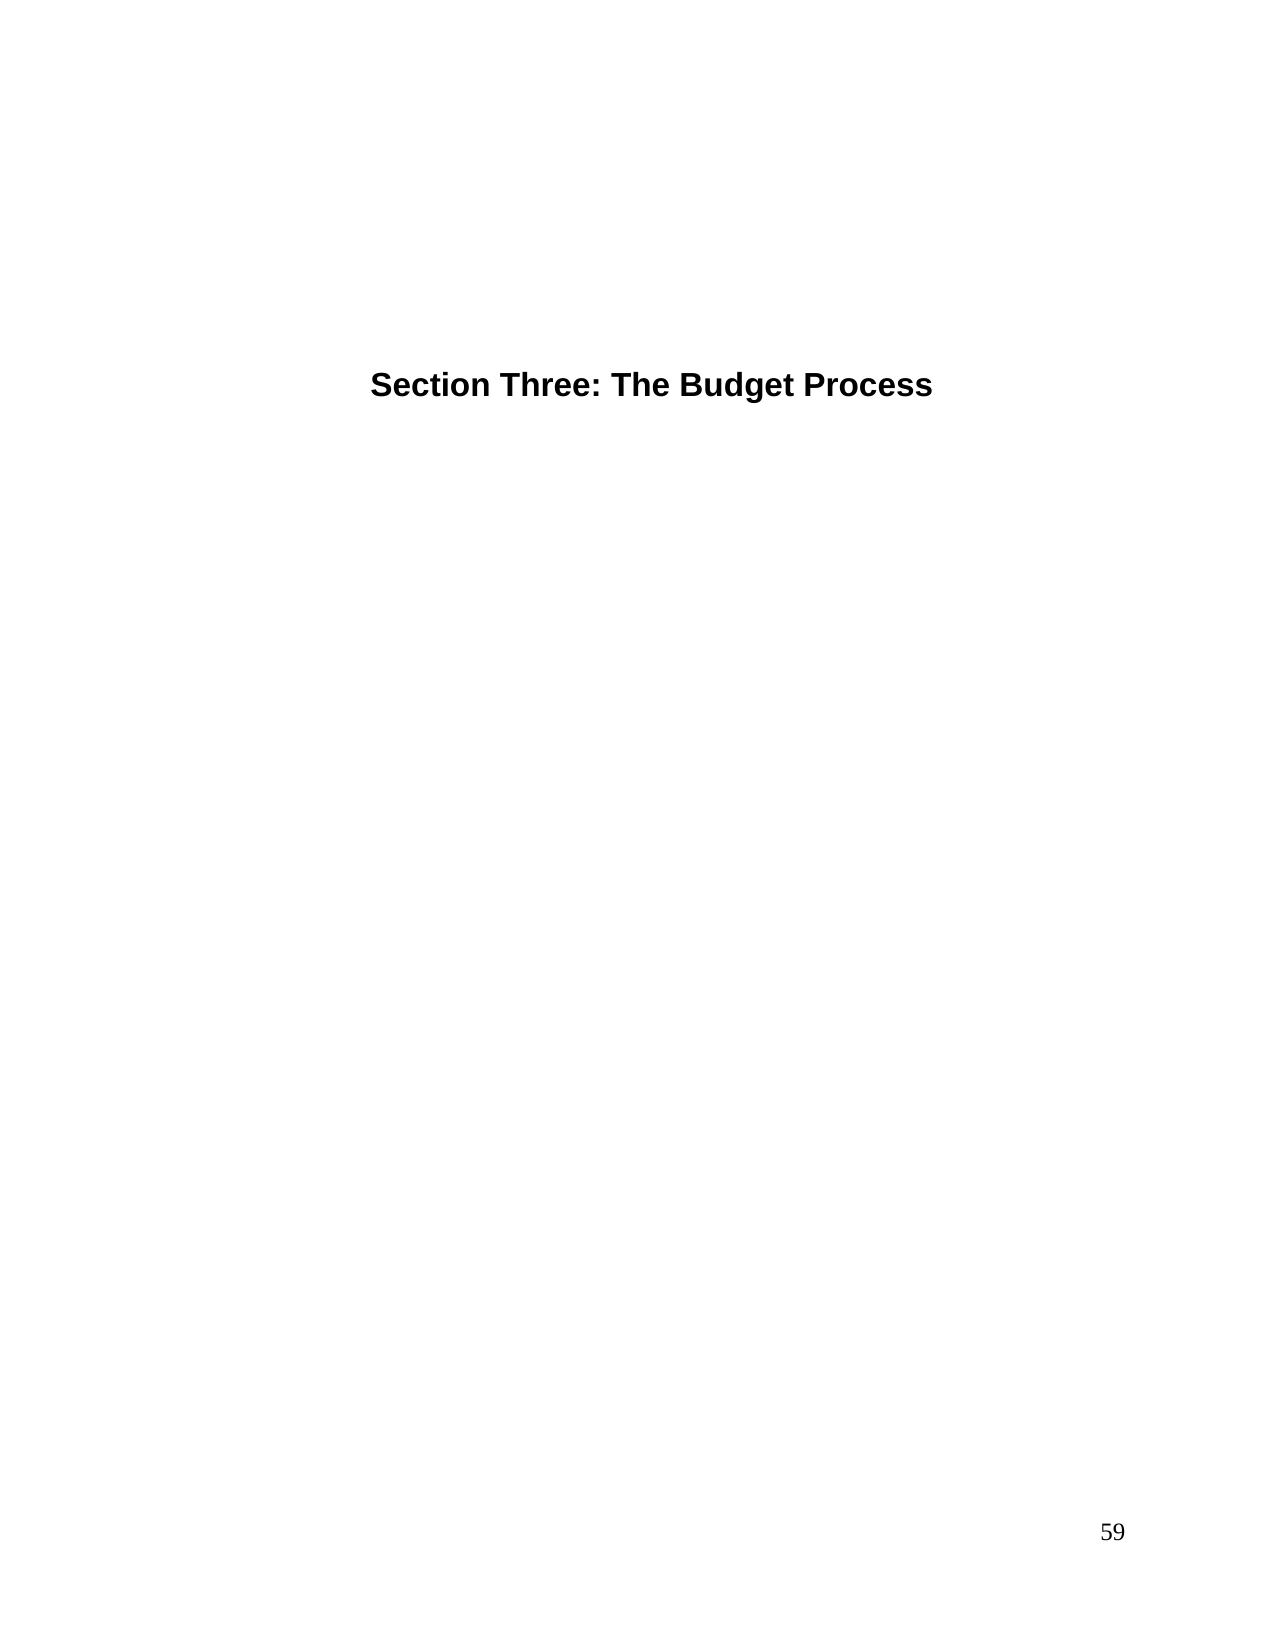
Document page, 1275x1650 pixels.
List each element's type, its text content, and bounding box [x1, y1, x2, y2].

subtitle Section Three: The Budget Process [187, 365, 1125, 403]
